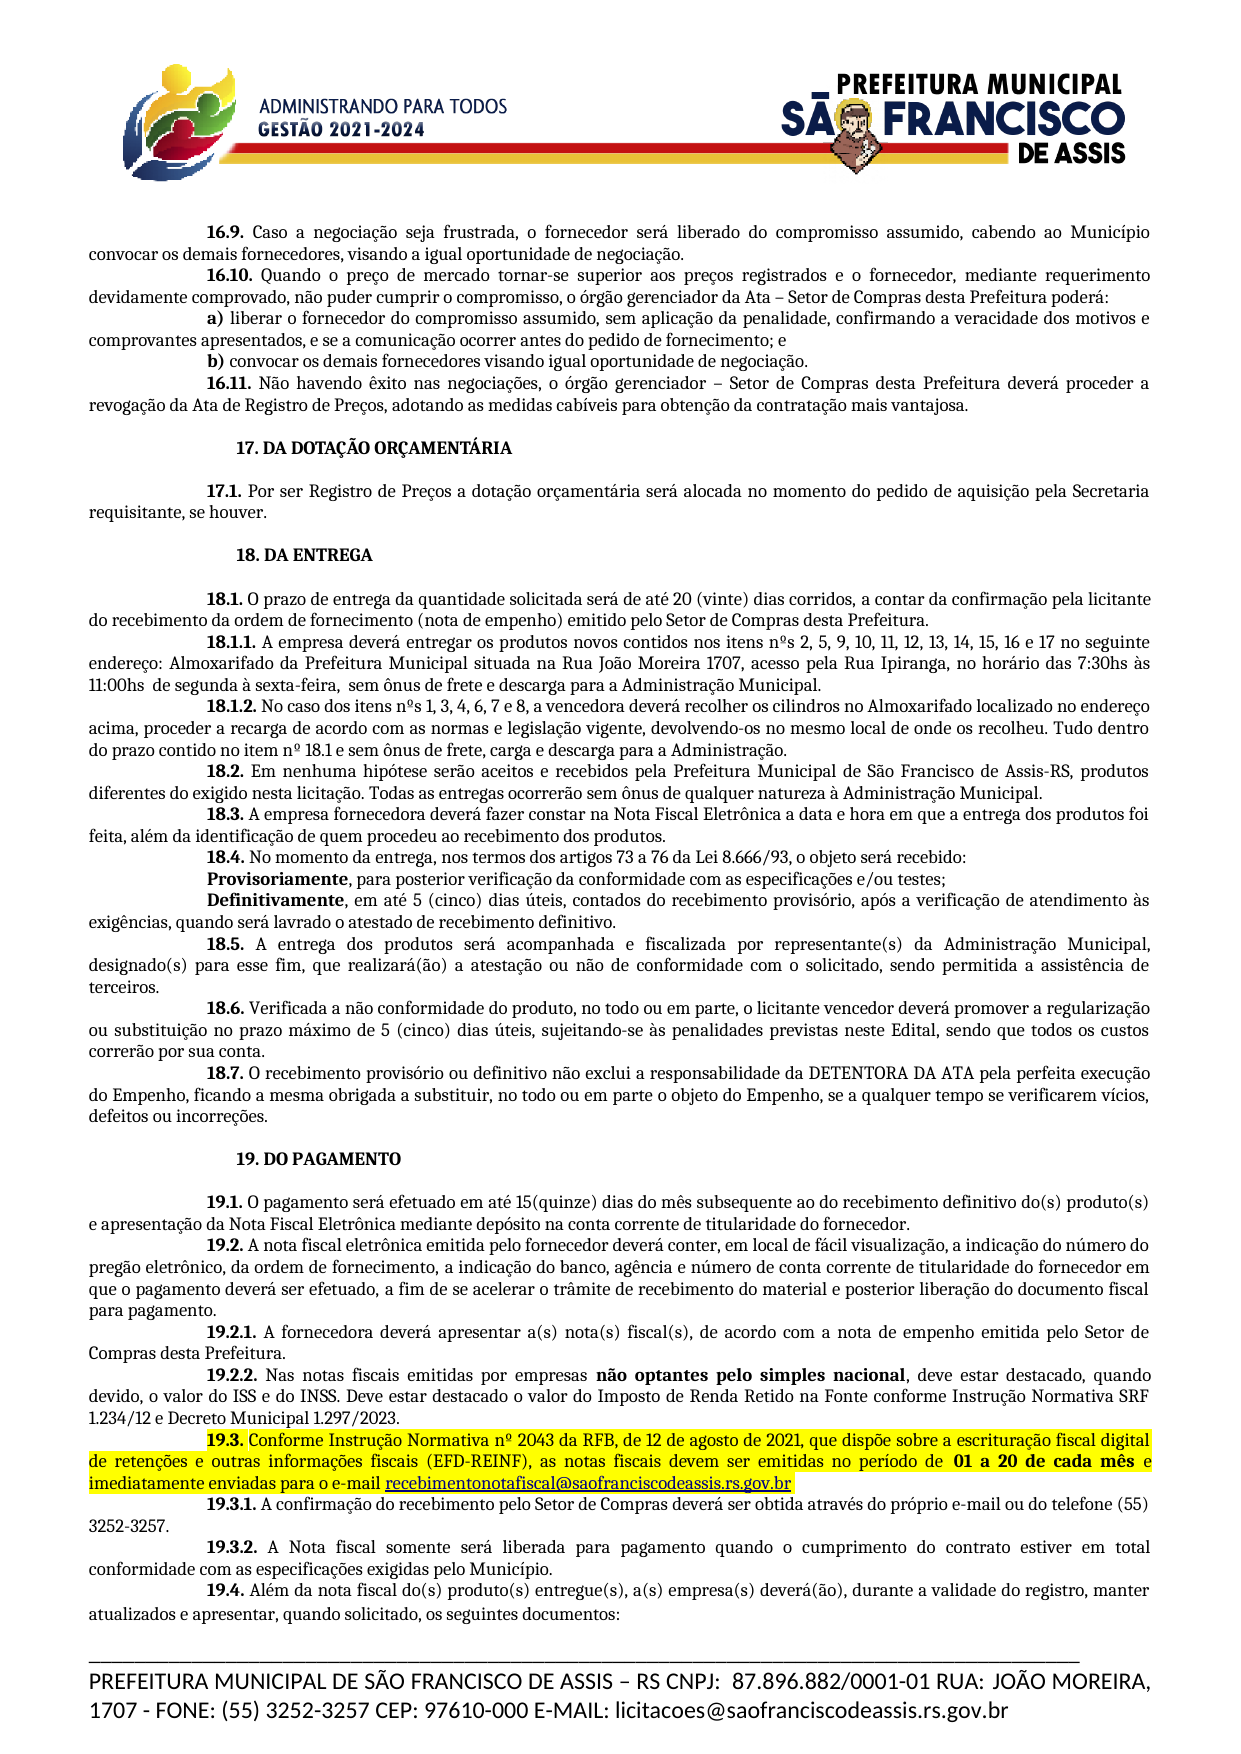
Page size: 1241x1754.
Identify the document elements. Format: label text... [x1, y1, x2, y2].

text b) convocar os demais fornecedores visando igual oportunidade de negociação. [89, 351, 1152, 372]
text 19.2.2. Nas notas fiscais emitidas por empresas não optantes pelo simples nacional, deve estar destacado, quando devido, o valor do ISS e do INSS. Deve estar destacado o valor do Imposto de Renda Retido na Fonte conforme Instrução Normativa SRF 1.234/12 e Decreto Municipal 1.297/2023. [89, 1364, 1152, 1429]
text Provisoriamente, para posterior verificação da conformidade com as especificações e/ou testes; [89, 868, 1152, 890]
text 16.9. Caso a negociação seja frustrada, o fornecedor será liberado do compromisso assumido, cabendo ao Município convocar os demais fornecedores, visando a igual oportunidade de negociação. [89, 222, 1152, 265]
text 19.2.1. A fornecedora deverá apresentar a(s) nota(s) fiscal(s), de acordo com a nota de empenho emitida pelo Setor de Compras desta Prefeitura. [89, 1321, 1152, 1364]
text 19. DO PAGAMENTO [89, 1149, 1152, 1170]
text 16.10. Quando o preço de mercado tornar-se superior aos preços registrados e o fornecedor, mediante requerimento devidamente comprovado, não puder cumprir o compromisso, o órgão gerenciador da Ata – Setor de Compras desta Prefeitura poderá: [89, 265, 1152, 308]
text 18.2. Em nenhuma hipótese serão aceitos e recebidos pela Prefeitura Municipal de São Francisco de Assis-RS, produtos diferentes do exigido nesta licitação. Todas as entregas ocorrerão sem ônus de qualquer natureza à Administração Municipal. [89, 761, 1152, 804]
text a) liberar o fornecedor do compromisso assumido, sem aplicação da penalidade, confirmando a veracidade dos motivos e comprovantes apresentados, e se a comunicação ocorrer antes do pedido de fornecimento; e [89, 308, 1152, 351]
text 17. DA DOTAÇÃO ORÇAMENTÁRIA [89, 437, 1152, 459]
text 19.1. O pagamento será efetuado em até 15(quinze) dias do mês subsequente ao do recebimento definitivo do(s) produto(s) e apresentação da Nota Fiscal Eletrônica mediante depósito na conta corrente de titularidade do fornecedor. [89, 1192, 1152, 1235]
text Definitivamente, em até 5 (cinco) dias úteis, contados do recebimento provisório, após a verificação de atendimento às exigências, quando será lavrado o atestado de recebimento definitivo. [89, 890, 1152, 933]
text 18.1. O prazo de entrega da quantidade solicitada será de até 20 (vinte) dias corridos, a contar da confirmação pela licitante do recebimento da ordem de fornecimento (nota de empenho) emitido pelo Setor de Compras desta Prefeitura. [89, 588, 1152, 631]
text 18.1.1. A empresa deverá entregar os produtos novos contidos nos itens nºs 2, 5, 9, 10, 11, 12, 13, 14, 15, 16 e 17 no seguinte endereço: Almoxarifado da Prefeitura Municipal situada na Rua João Moreira 1707, acesso pela Rua Ipiranga, no horário das 7:30hs às 11:00hs de segunda à sexta-feira, sem ônus de frete e descarga para a Administração Municipal. [89, 631, 1152, 696]
text 18.6. Verificada a não conformidade do produto, no todo ou em parte, o licitante vencedor deverá promover a regularização ou substituição no prazo máximo de 5 (cinco) dias úteis, sujeitando-se às penalidades previstas neste Edital, sendo que todos os custos correrão por sua conta. [89, 998, 1152, 1062]
text 16.11. Não havendo êxito nas negociações, o órgão gerenciador – Setor de Compras desta Prefeitura deverá proceder a revogação da Ata de Registro de Preços, adotando as medidas cabíveis para obtenção da contratação mais vantajosa. [89, 372, 1152, 416]
text 19.4. Além da nota fiscal do(s) produto(s) entregue(s), a(s) empresa(s) deverá(ão), durante a validade do registro, manter atualizados e apresentar, quando solicitado, os seguintes documentos: [89, 1580, 1152, 1624]
text 18. DA ENTREGA [89, 545, 1152, 567]
text 19.3.1. A confirmação do recebimento pelo Setor de Compras deverá ser obtida através do próprio e-mail ou do telefone (55) 3252-3257. [89, 1494, 1152, 1537]
text 19.2. A nota fiscal eletrônica emitida pelo fornecedor deverá conter, em local de fácil visualização, a indicação do número do pregão eletrônico, da ordem de fornecimento, a indicação do banco, agência e número de conta corrente de titularidade do fornecedor em que o pagamento deverá ser efetuado, a fim de se acelerar o trâmite de recebimento do material e posterior liberação do documento fiscal para pagamento. [89, 1235, 1152, 1321]
text 19.3. Conforme Instrução Normativa nº 2043 da RFB, de 12 de agosto de 2021, que dispõe sobre a escrituração fiscal digital de retenções e outras informações fiscais (EFD-REINF), as notas fiscais devem ser emitidas no período de 01 a 20 de cada mês e imediatamente enviadas para o e-mail recebimentonotafiscal@saofranciscodeassis.rs.gov.br [89, 1429, 1152, 1494]
text 18.7. O recebimento provisório ou definitivo não exclui a responsabilidade da DETENTORA DA ATA pela perfeita execução do Empenho, ficando a mesma obrigada a substituir, no todo ou em parte o objeto do Empenho, se a qualquer tempo se verificarem vícios, defeitos ou incorreções. [89, 1062, 1152, 1127]
text 17.1. Por ser Registro de Preços a dotação orçamentária será alocada no momento do pedido de aquisição pela Secretaria requisitante, se houver. [89, 480, 1152, 523]
text 18.3. A empresa fornecedora deverá fazer constar na Nota Fiscal Eletrônica a data e hora em que a entrega dos produtos foi feita, além da identificação de quem procedeu ao recebimento dos produtos. [89, 804, 1152, 847]
text 18.5. A entrega dos produtos será acompanhada e fiscalizada por representante(s) da Administração Municipal, designado(s) para esse fim, que realizará(ão) a atestação ou não de conformidade com o solicitado, sendo permitida a assistência de terceiros. [89, 933, 1152, 998]
text 18.4. No momento da entrega, nos termos dos artigos 73 a 76 da Lei 8.666/93, o objeto será recebido: [89, 847, 1152, 868]
text 19.3.2. A Nota fiscal somente será liberada para pagamento quando o cumprimento do contrato estiver em total conformidade com as especificações exigidas pelo Município. [89, 1537, 1152, 1580]
text 18.1.2. No caso dos itens nºs 1, 3, 4, 6, 7 e 8, a vencedora deverá recolher os cilindros no Almoxarifado localizado no endereço acima, proceder a recarga de acordo com as normas e legislação vigente, devolvendo-os no mesmo local de onde os recolheu. Tudo dentro do prazo contido no item nº 18.1 e sem ônus de frete, carga e descarga para a Administração. [89, 696, 1152, 761]
